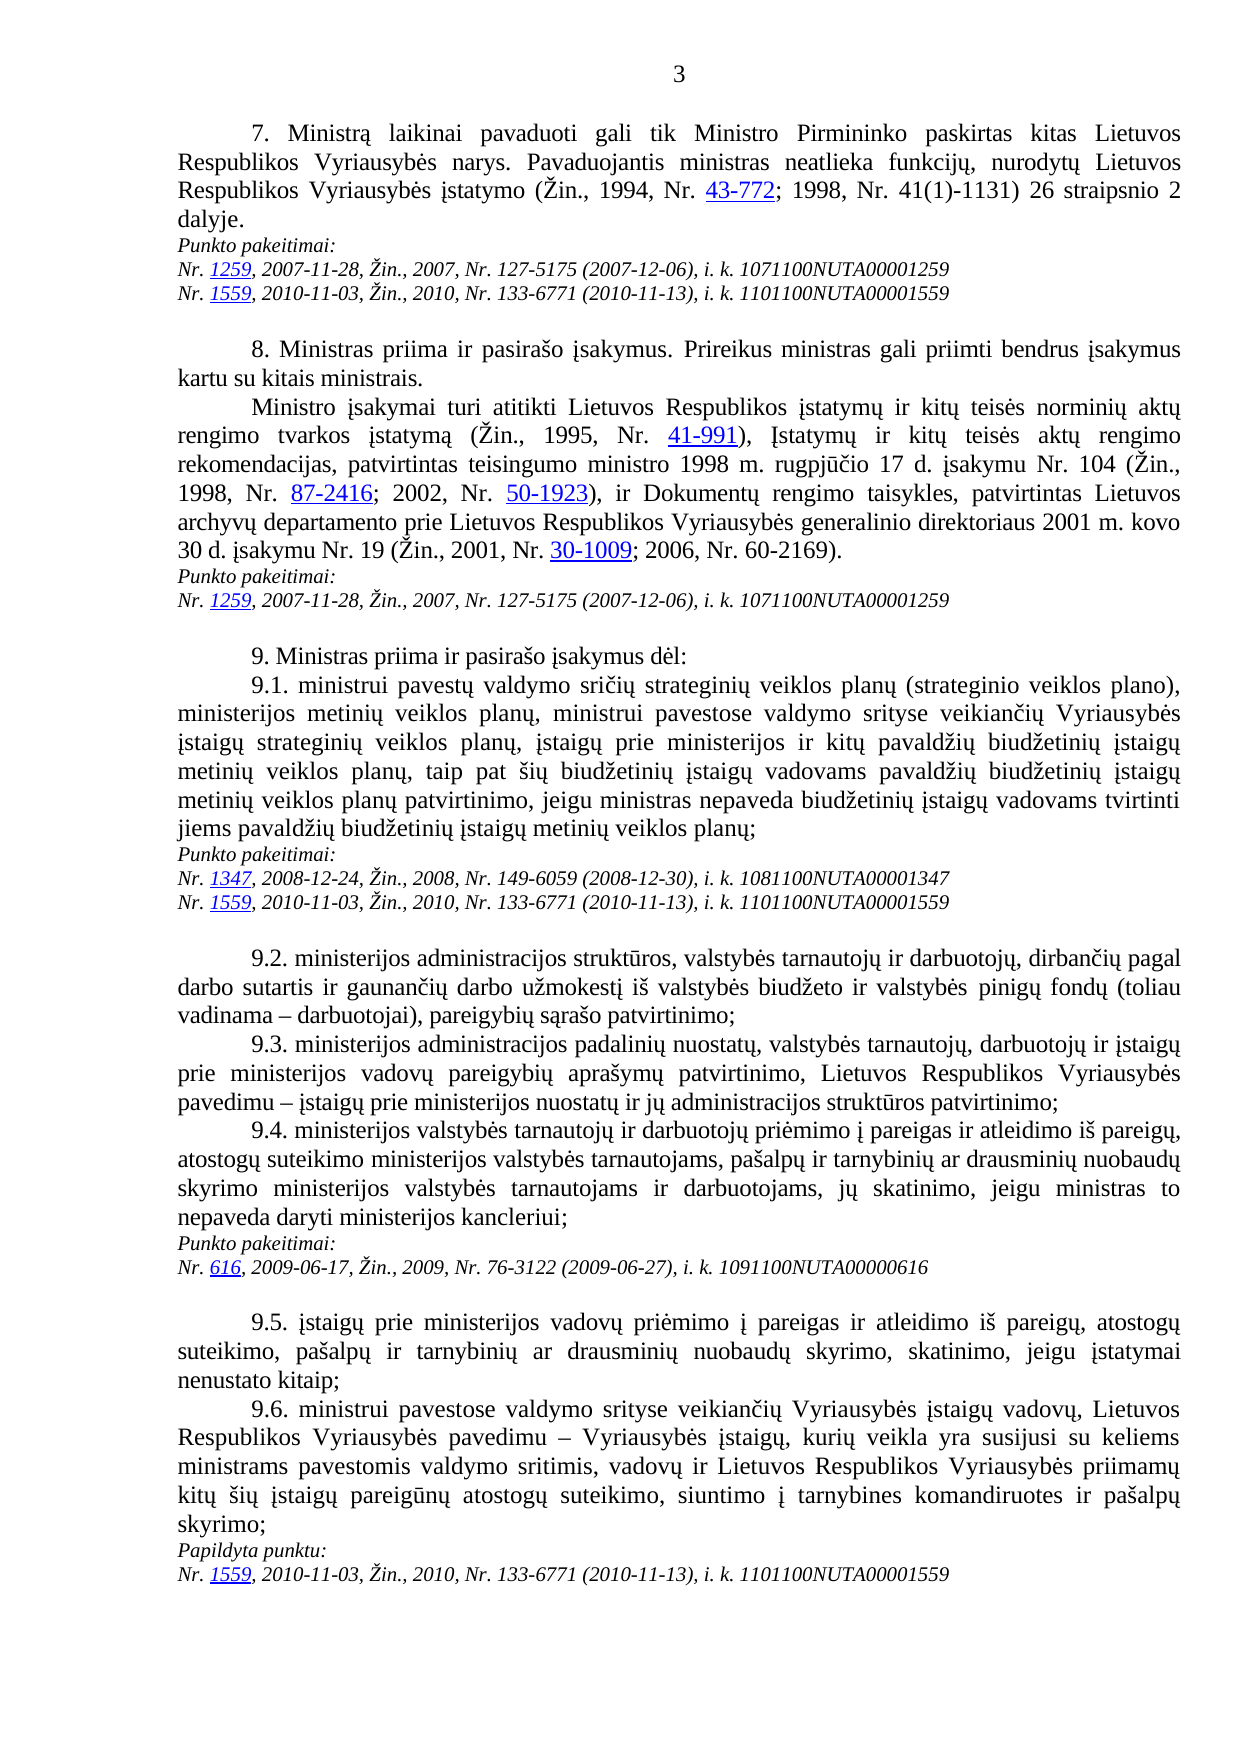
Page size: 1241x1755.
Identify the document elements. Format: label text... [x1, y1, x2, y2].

text Nr. 616, 2009-06-17, Žin., 2009, Nr. 76-3122 (2009-06-27), i. k. 1091100NUTA00000616 [177, 1255, 1181, 1279]
text 9.5. įstaigų prie ministerijos vadovų priėmimo į pareigas ir atleidimo iš pareigų, atostogų suteikimo, pašalpų ir tarnybinių ar drausminių nuobaudų skyrimo, skatinimo, jeigu įstatymai nenustato kitaip; [177, 1307, 1181, 1394]
text Papildyta punktu: [177, 1537, 1181, 1562]
text Punkto pakeitimai: [177, 564, 1181, 588]
text 9. Ministras priima ir pasirašo įsakymus dėl: [177, 641, 1181, 670]
text Nr. 1559, 2010-11-03, Žin., 2010, Nr. 133-6771 (2010-11-13), i. k. 1101100NUTA00001559 [177, 890, 1181, 914]
text 9.6. ministrui pavestose valdymo srityse veikiančių Vyriausybės įstaigų vadovų, Lietuvos Respublikos Vyriausybės pavedimu – Vyriausybės įstaigų, kurių veikla yra susijusi su keliems ministrams pavestomis valdymo sritimis, vadovų ir Lietuvos Respublikos Vyriausybės priimamų kitų šių įstaigų pareigūnų atostogų suteikimo, siuntimo į tarnybines komandiruotes ir pašalpų skyrimo; [177, 1394, 1181, 1537]
text Nr. 1559, 2010-11-03, Žin., 2010, Nr. 133-6771 (2010-11-13), i. k. 1101100NUTA00001559 [177, 1562, 1181, 1586]
text Ministro įsakymai turi atitikti Lietuvos Respublikos įstatymų ir kitų teisės norminių aktų rengimo tvarkos įstatymą (Žin., 1995, Nr. 41-991), Įstatymų ir kitų teisės aktų rengimo rekomendacijas, patvirtintas teisingumo ministro 1998 m. rugpjūčio 17 d. įsakymu Nr. 104 (Žin., 1998, Nr. 87-2416; 2002, Nr. 50-1923), ir Dokumentų rengimo taisykles, patvirtintas Lietuvos archyvų departamento prie Lietuvos Respublikos Vyriausybės generalinio direktoriaus 2001 m. kovo 30 d. įsakymu Nr. 19 (Žin., 2001, Nr. 30-1009; 2006, Nr. 60-2169). [177, 392, 1181, 564]
text 7. Ministrą laikinai pavaduoti gali tik Ministro Pirmininko paskirtas kitas Lietuvos Respublikos Vyriausybės narys. Pavaduojantis ministras neatlieka funkcijų, nurodytų Lietuvos Respublikos Vyriausybės įstatymo (Žin., 1994, Nr. 43-772; 1998, Nr. 41(1)-1131) 26 straipsnio 2 dalyje. [177, 118, 1181, 233]
text 9.4. ministerijos valstybės tarnautojų ir darbuotojų priėmimo į pareigas ir atleidimo iš pareigų, atostogų suteikimo ministerijos valstybės tarnautojams, pašalpų ir tarnybinių ar drausminių nuobaudų skyrimo ministerijos valstybės tarnautojams ir darbuotojams, jų skatinimo, jeigu ministras to nepaveda daryti ministerijos kancleriui; [177, 1116, 1181, 1231]
text Punkto pakeitimai: [177, 842, 1181, 866]
text Punkto pakeitimai: [177, 233, 1181, 257]
text 8. Ministras priima ir pasirašo įsakymus. Prireikus ministras gali priimti bendrus įsakymus kartu su kitais ministrais. [177, 334, 1181, 392]
text Punkto pakeitimai: [177, 1231, 1181, 1255]
text Nr. 1559, 2010-11-03, Žin., 2010, Nr. 133-6771 (2010-11-13), i. k. 1101100NUTA00001559 [177, 281, 1181, 305]
text Nr. 1259, 2007-11-28, Žin., 2007, Nr. 127-5175 (2007-12-06), i. k. 1071100NUTA00001259 [177, 257, 1181, 281]
text 9.1. ministrui pavestų valdymo sričių strateginių veiklos planų (strateginio veiklos plano), ministerijos metinių veiklos planų, ministrui pavestose valdymo srityse veikiančių Vyriausybės įstaigų strateginių veiklos planų, įstaigų prie ministerijos ir kitų pavaldžių biudžetinių įstaigų metinių veiklos planų, taip pat šių biudžetinių įstaigų vadovams pavaldžių biudžetinių įstaigų metinių veiklos planų patvirtinimo, jeigu ministras nepaveda biudžetinių įstaigų vadovams tvirtinti jiems pavaldžių biudžetinių įstaigų metinių veiklos planų; [177, 670, 1181, 842]
text Nr. 1259, 2007-11-28, Žin., 2007, Nr. 127-5175 (2007-12-06), i. k. 1071100NUTA00001259 [177, 588, 1181, 612]
text Nr. 1347, 2008-12-24, Žin., 2008, Nr. 149-6059 (2008-12-30), i. k. 1081100NUTA00001347 [177, 866, 1181, 890]
text 9.3. ministerijos administracijos padalinių nuostatų, valstybės tarnautojų, darbuotojų ir įstaigų prie ministerijos vadovų pareigybių aprašymų patvirtinimo, Lietuvos Respublikos Vyriausybės pavedimu – įstaigų prie ministerijos nuostatų ir jų administracijos struktūros patvirtinimo; [177, 1029, 1181, 1116]
text 9.2. ministerijos administracijos struktūros, valstybės tarnautojų ir darbuotojų, dirbančių pagal darbo sutartis ir gaunančių darbo užmokestį iš valstybės biudžeto ir valstybės pinigų fondų (toliau vadinama – darbuotojai), pareigybių sąrašo patvirtinimo; [177, 943, 1181, 1029]
